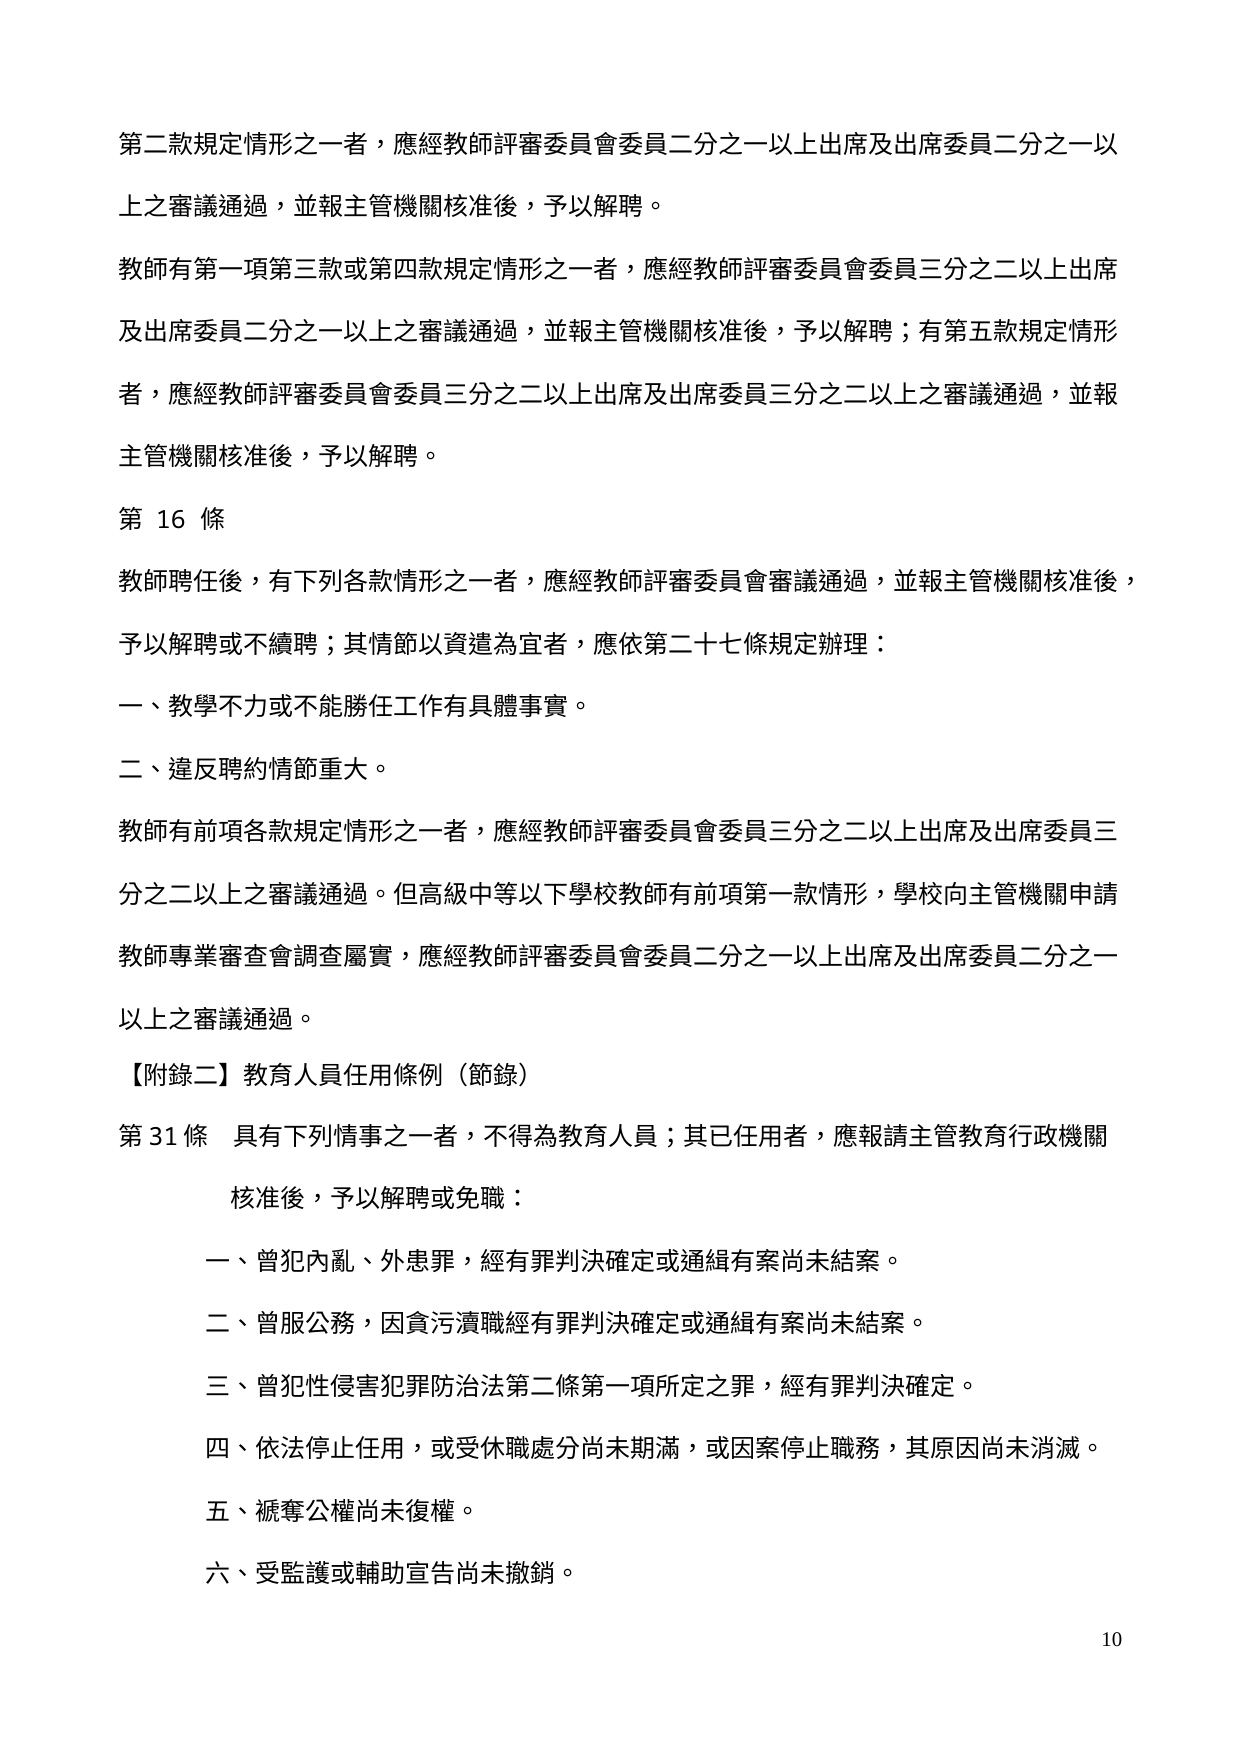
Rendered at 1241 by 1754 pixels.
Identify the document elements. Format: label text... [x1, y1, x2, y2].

text 三、曾犯性侵害犯罪防治法第二條第一項所定之罪，經有罪判決確定。 [118, 1342, 1122, 1405]
text 第 16 條 [118, 476, 1122, 538]
text 【附錄二】教育人員任用條例（節錄） [118, 1051, 1122, 1092]
text 第31條 具有下列情事之一者，不得為教育人員；其已任用者，應報請主管教育行政機關核准後，予以解聘或免職： [118, 1092, 1122, 1217]
text 六、受監護或輔助宣告尚未撤銷。 [118, 1530, 1122, 1592]
text 五、褫奪公權尚未復權。 [118, 1467, 1122, 1530]
text 第二款規定情形之一者，應經教師評審委員會委員二分之一以上出席及出席委員二分之一以上之審議通過，並報主管機關核准後，予以解聘。 教師有第一項第三款或第四款規定情形之一者，應經教師評審委員會委員三分之二以上出席及出席委員二分之一以上之審議通過，並報主管機關核准後，予以解聘；有第五款規定情形者，應經教師評審委員會委員三分之二以上出席及出席委員三分之二以上之審議通過，並報主管機關核准後，予以解聘。 [118, 101, 1122, 476]
text 二、曾服公務，因貪污瀆職經有罪判決確定或通緝有案尚未結案。 [118, 1280, 1122, 1342]
text 教師聘任後，有下列各款情形之一者，應經教師評審委員會審議通過，並報主管機關核准後，予以解聘或不續聘；其情節以資遣為宜者，應依第二十七條規定辦理： 一、教學不力或不能勝任工作有具體事實。 二、違反聘約情節重大。 教師有前項各款規定情形之一者，應經教師評審委員會委員三分之二以上出席及出席委員三分之二以上之審議通過。但高級中等以下學校教師有前項第一款情形，學校向主管機關申請教師專業審查會調查屬實，應經教師評審委員會委員二分之一以上出席及出席委員二分之一以上之審議通過。 [118, 538, 1122, 1038]
text 一、曾犯內亂、外患罪，經有罪判決確定或通緝有案尚未結案。 [118, 1217, 1122, 1280]
text 四、依法停止任用，或受休職處分尚未期滿，或因案停止職務，其原因尚未消滅。 [118, 1405, 1122, 1467]
